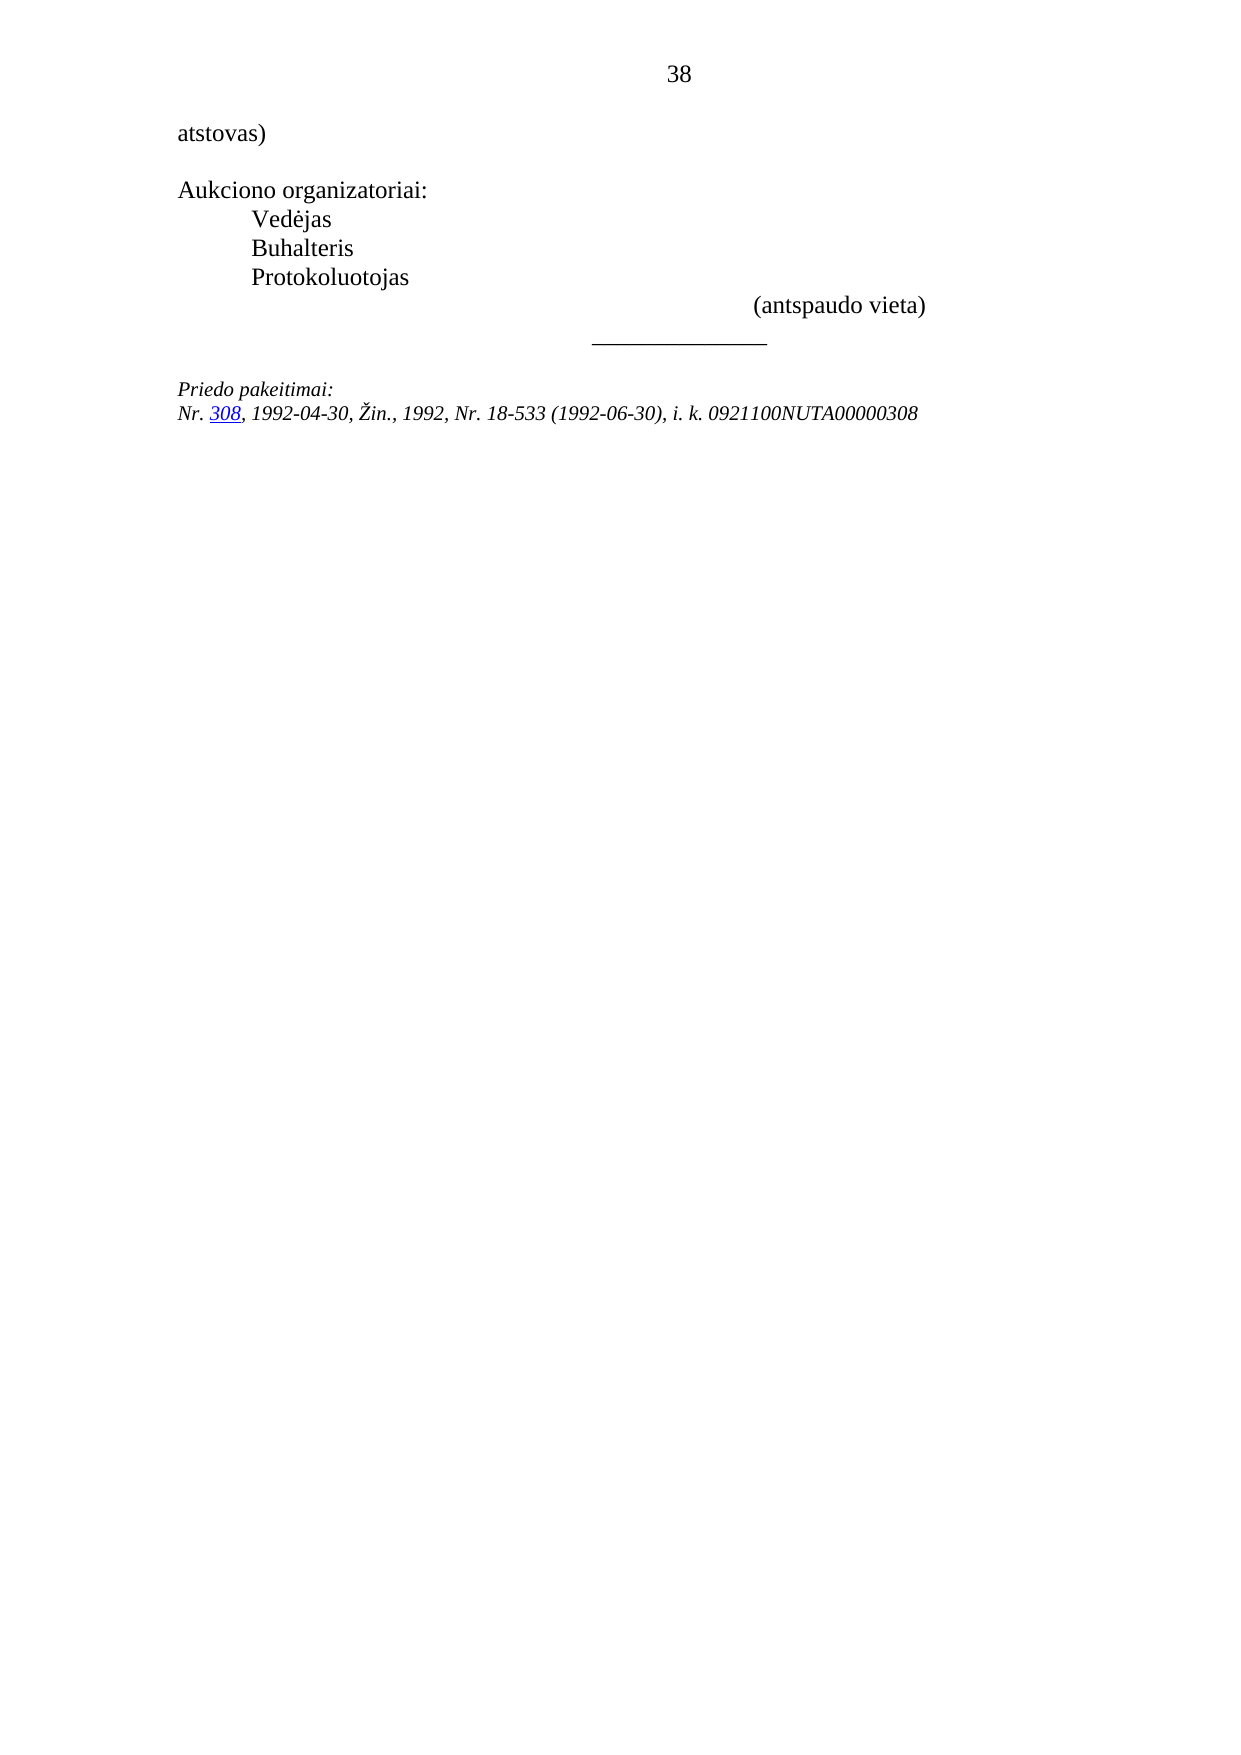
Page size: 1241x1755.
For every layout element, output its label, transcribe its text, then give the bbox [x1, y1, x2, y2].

text atstovas) [177, 118, 1181, 147]
text (antspaudo vieta) [177, 291, 1181, 319]
text ______________ [177, 319, 1181, 348]
text Vedėjas [177, 204, 1181, 233]
text Buhalteris [177, 233, 1181, 262]
text Nr. 308, 1992-04-30, Žin., 1992, Nr. 18-533 (1992-06-30), i. k. 0921100NUTA00000308 [177, 401, 1181, 425]
text Aukciono organizatoriai: [177, 176, 1181, 204]
text Priedo pakeitimai: [177, 377, 1181, 401]
text Protokoluotojas [177, 262, 1181, 291]
